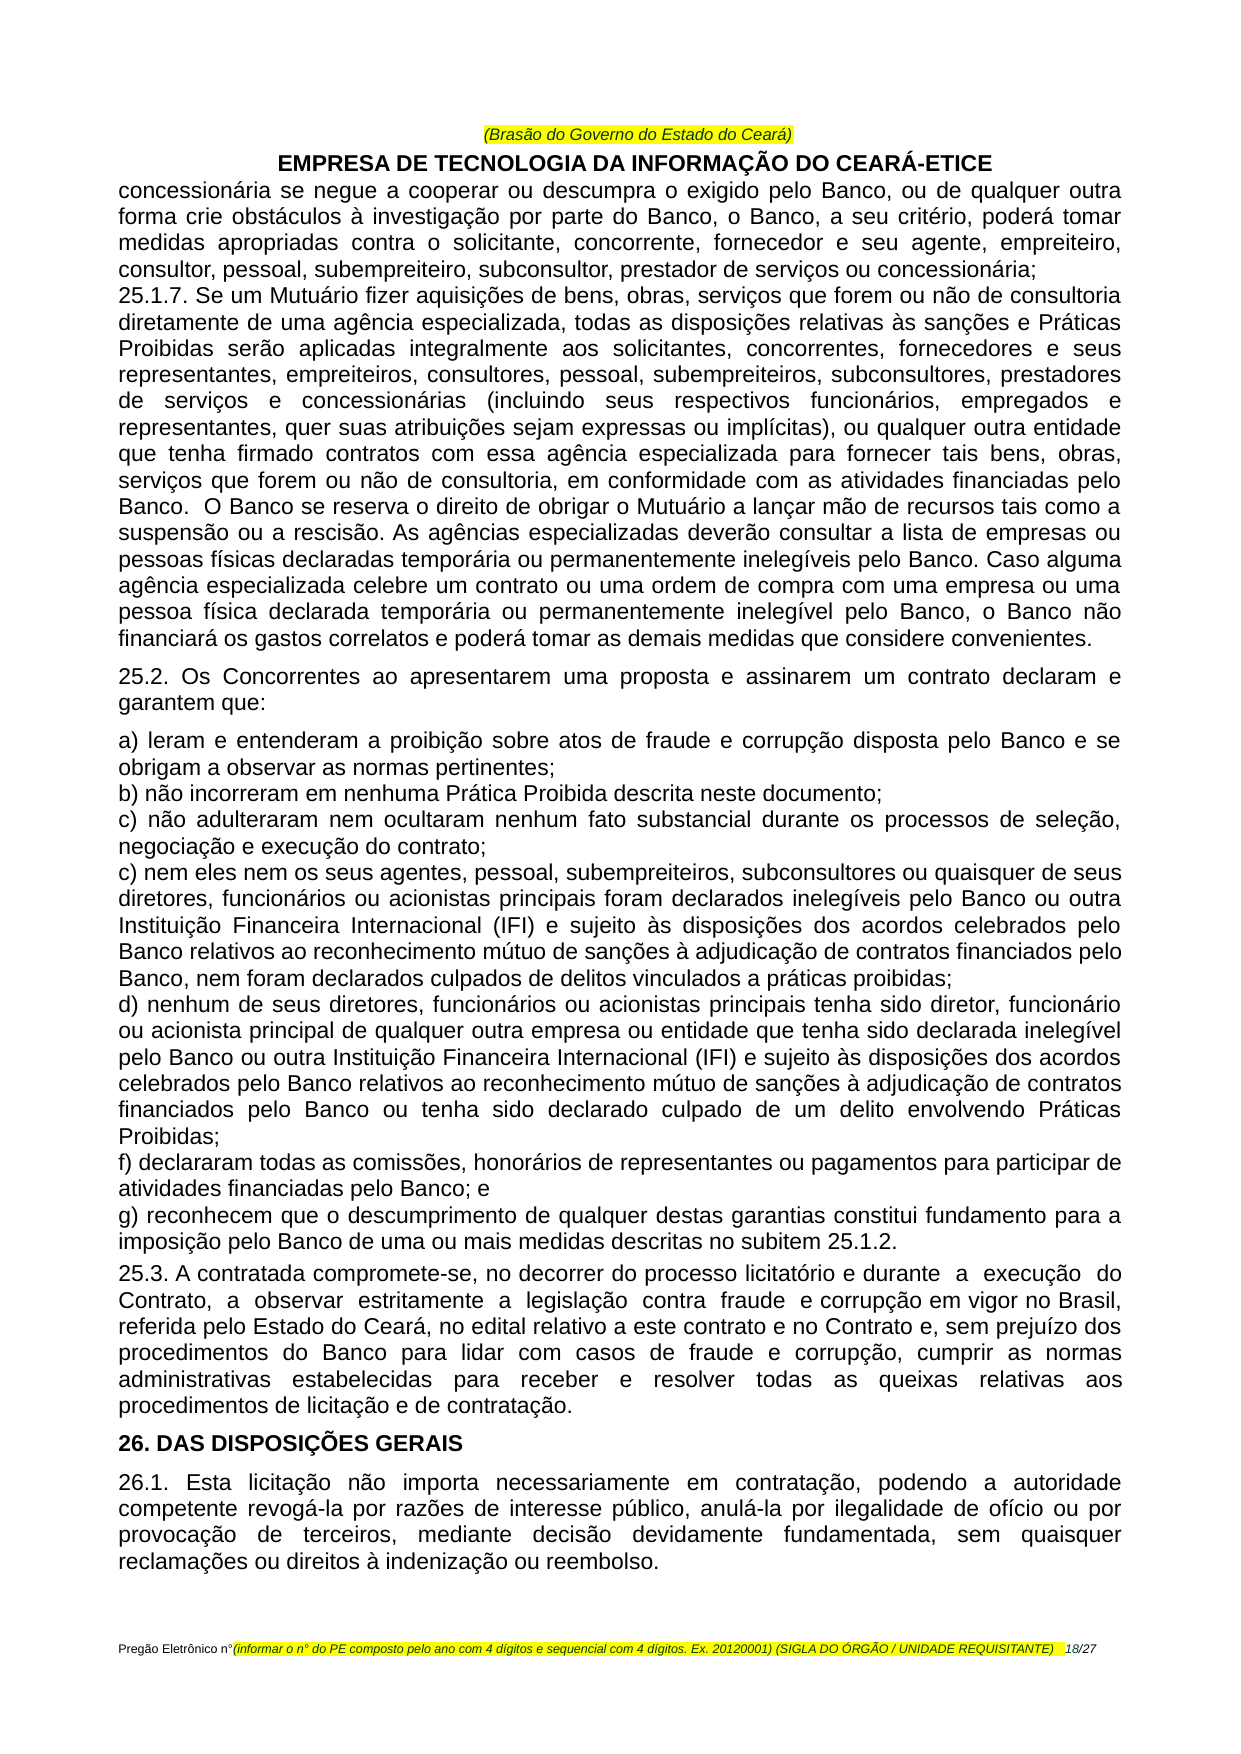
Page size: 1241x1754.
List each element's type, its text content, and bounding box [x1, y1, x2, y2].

text 25.1.7. Se um Mutuário fizer aquisições de bens, obras, serviços que forem ou não de consultoria diretamente de uma agência especializada, todas as disposições relativas às sanções e Práticas Proibidas serão aplicadas integralmente aos solicitantes, concorrentes, fornecedores e seus representantes, empreiteiros, consultores, pessoal, subempreiteiros, subconsultores, prestadores de serviços e concessionárias (incluindo seus respectivos funcionários, empregados e representantes, quer suas atribuições sejam expressas ou implícitas), ou qualquer outra entidade que tenha firmado contratos com essa agência especializada para fornecer tais bens, obras, serviços que forem ou não de consultoria, em conformidade com as atividades financiadas pelo Banco. O Banco se reserva o direito de obrigar o Mutuário a lançar mão de recursos tais como a suspensão ou a rescisão. As agências especializadas deverão consultar a lista de empresas ou pessoas físicas declaradas temporária ou permanentemente inelegíveis pelo Banco. Caso alguma agência especializada celebre um contrato ou uma ordem de compra com uma empresa ou uma pessoa física declarada temporária ou permanentemente inelegível pelo Banco, o Banco não financiará os gastos correlatos e poderá tomar as demais medidas que considere convenientes. [118, 282, 1122, 651]
text d) nenhum de seus diretores, funcionários ou acionistas principais tenha sido diretor, funcionário ou acionista principal de qualquer outra empresa ou entidade que tenha sido declarada inelegível pelo Banco ou outra Instituição Financeira Internacional (IFI) e sujeito às disposições dos acordos celebrados pelo Banco relativos ao reconhecimento mútuo de sanções à adjudicação de contratos financiados pelo Banco ou tenha sido declarado culpado de um delito envolvendo Práticas Proibidas; [118, 991, 1122, 1149]
text a) leram e entenderam a proibição sobre atos de fraude e corrupção disposta pelo Banco e se obrigam a observar as normas pertinentes; [118, 727, 1122, 780]
text 25.2. Os Concorrentes ao apresentarem uma proposta e assinarem um contrato declaram e garantem que: [118, 663, 1122, 716]
text 26. DAS DISPOSIÇÕES GERAIS [118, 1430, 1122, 1457]
text g) reconhecem que o descumprimento de qualquer destas garantias constitui fundamento para a imposição pelo Banco de uma ou mais medidas descritas no subitem 25.1.2. [118, 1202, 1122, 1254]
text 26.1. Esta licitação não importa necessariamente em contratação, podendo a autoridade competente revogá-la por razões de interesse público, anulá-la por ilegalidade de ofício ou por provocação de terceiros, mediante decisão devidamente fundamentada, sem quaisquer reclamações ou direitos à indenização ou reembolso. [118, 1468, 1122, 1574]
text b) não incorreram em nenhuma Prática Proibida descrita neste documento; [118, 780, 1122, 806]
text concessionária se negue a cooperar ou descumpra o exigido pelo Banco, ou de qualquer outra forma crie obstáculos à investigação por parte do Banco, o Banco, a seu critério, poderá tomar medidas apropriadas contra o solicitante, concorrente, fornecedor e seu agente, empreiteiro, consultor, pessoal, subempreiteiro, subconsultor, prestador de serviços ou concessionária; [118, 177, 1122, 282]
text c) nem eles nem os seus agentes, pessoal, subempreiteiros, subconsultores ou quaisquer de seus diretores, funcionários ou acionistas principais foram declarados inelegíveis pelo Banco ou outra Instituição Financeira Internacional (IFI) e sujeito às disposições dos acordos celebrados pelo Banco relativos ao reconhecimento mútuo de sanções à adjudicação de contratos financiados pelo Banco, nem foram declarados culpados de delitos vinculados a práticas proibidas; [118, 859, 1122, 991]
text f) declararam todas as comissões, honorários de representantes ou pagamentos para participar de atividades financiadas pelo Banco; e [118, 1149, 1122, 1202]
text c) não adulteraram nem ocultaram nenhum fato substancial durante os processos de seleção, negociação e execução do contrato; [118, 806, 1122, 859]
text 25.3. A contratada compromete-se, no decorrer do processo licitatório e durante a execução do Contrato, a observar estritamente a legislação contra fraude e corrupção em vigor no Brasil, referida pelo Estado do Ceará, no edital relativo a este contrato e no Contrato e, sem prejuízo dos procedimentos do Banco para lidar com casos de fraude e corrupção, cumprir as normas administrativas estabelecidas para receber e resolver todas as queixas relativas aos procedimentos de licitação e de contratação. [118, 1260, 1123, 1418]
